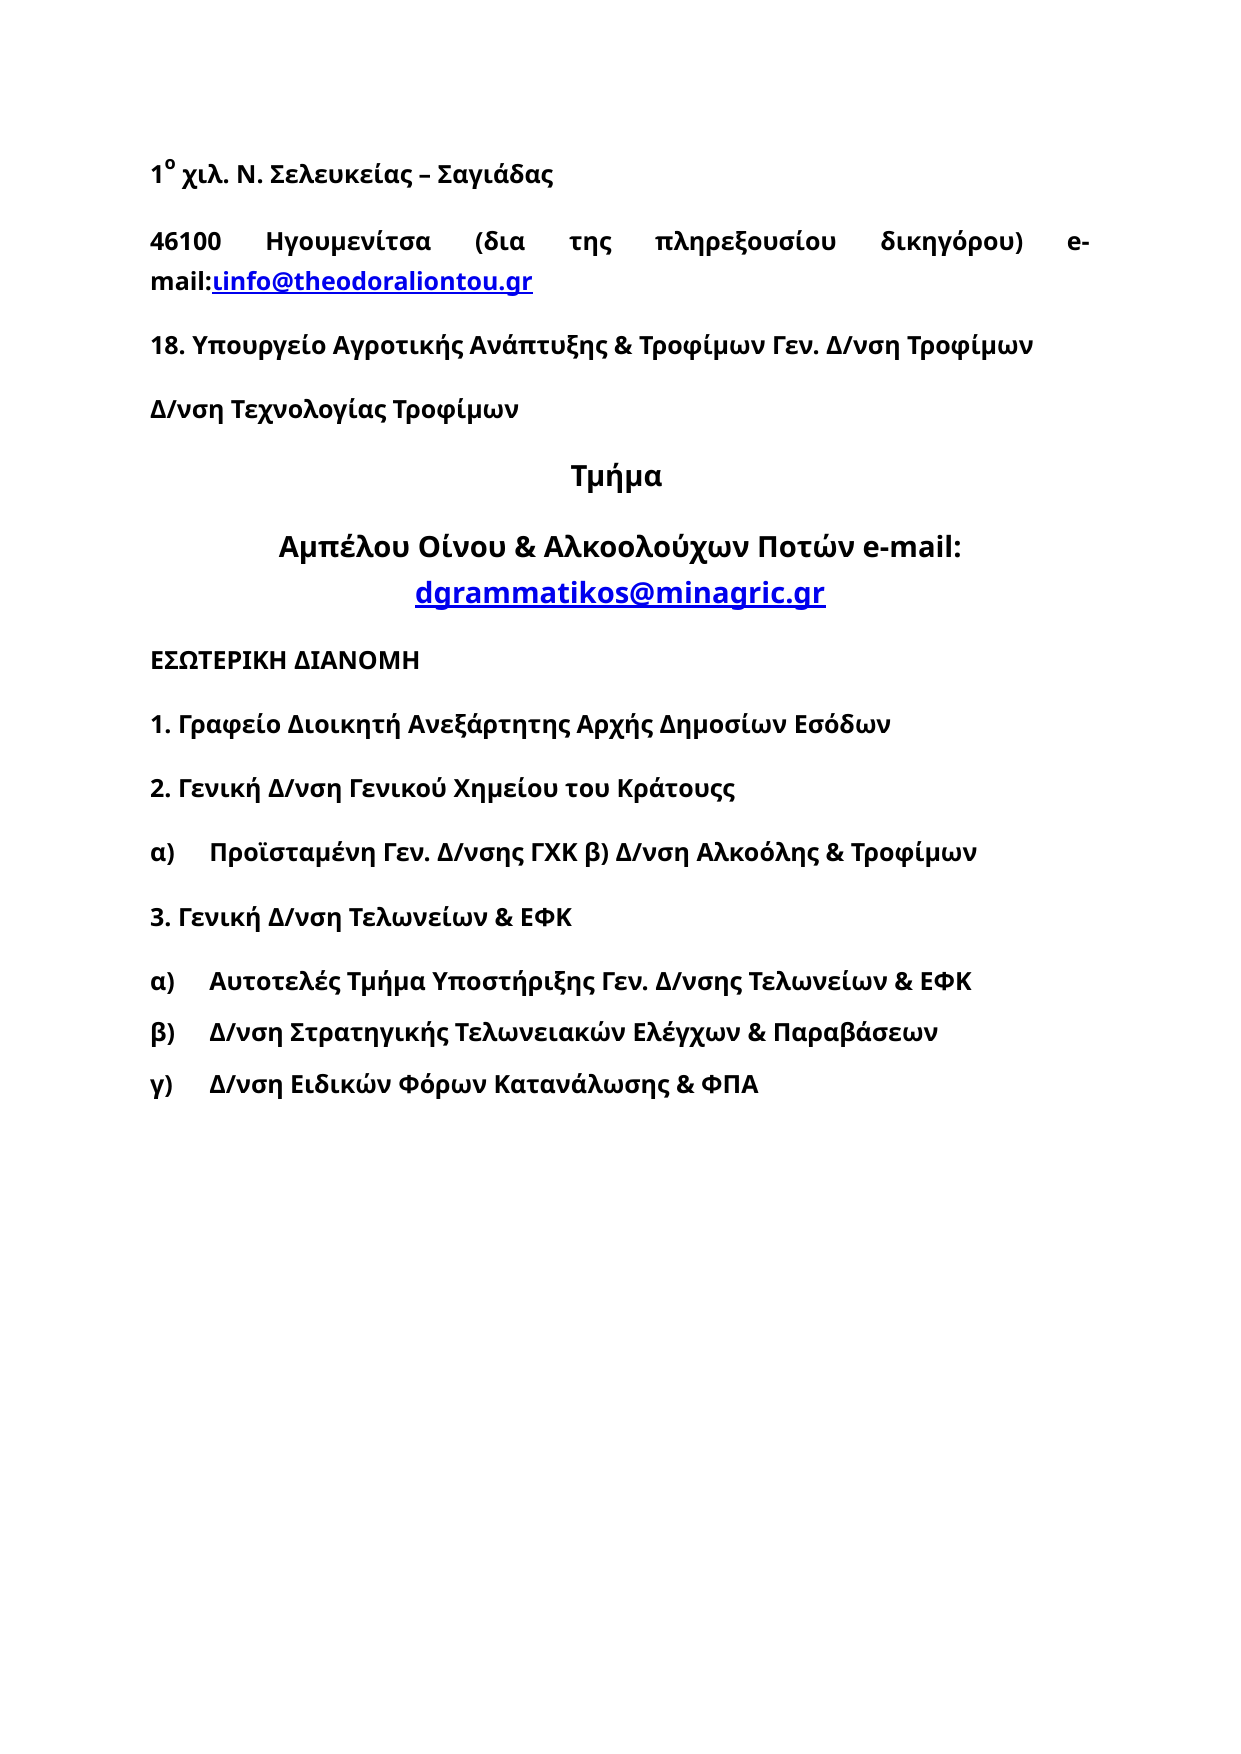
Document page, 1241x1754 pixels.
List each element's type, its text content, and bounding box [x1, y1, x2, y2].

list β) Δ/νση Στρατηγικής Τελωνειακών Ελέγχων & Παραβάσεων [150, 1015, 1090, 1049]
text ΕΣΩΤΕΡΙΚΗ ΔΙΑΝΟΜΗ [150, 642, 1090, 677]
text 3. Γενική Δ/νση Τελωνείων & ΕΦΚ [150, 899, 1090, 933]
text 2. Γενική Δ/νση Γενικού Χημείου του Κράτουςς [150, 771, 1090, 805]
text 1. Γραφείο Διοικητή Ανεξάρτητης Αρχής Δημοσίων Εσόδων [150, 707, 1090, 741]
list α) Προϊσταμένη Γεν. Δ/νσης ΓΧΚ β) Δ/νση Αλκοόλης & Τροφίμων [150, 835, 1090, 869]
subtitle Τμήμα [150, 456, 1090, 495]
list α) Αυτοτελές Τμήμα Υποστήριξης Γεν. Δ/νσης Τελωνείων & ΕΦΚ [150, 963, 1090, 997]
text 18. Υπουργείο Αγροτικής Ανάπτυξης & Τροφίμων Γεν. Δ/νση Τροφίμων [150, 327, 1090, 361]
text Δ/νση Τεχνολογίας Τροφίμων [150, 391, 1090, 426]
subtitle Αμπέλου Οίνου & Αλκοολούχων Ποτών e-mail: dgrammatikos@minagric.gr [150, 526, 1090, 612]
list γ) Δ/νση Ειδικών Φόρων Κατανάλωσης & ΦΠΑ [150, 1067, 1090, 1101]
text 46100 Ηγουμενίτσα (δια της πληρεξουσίου δικηγόρου) e-mail:ιinfo@theodoraliontou.gr [150, 224, 1090, 297]
text 1ο χιλ. Ν. Σελευκείας – Σαγιάδας [150, 150, 1090, 193]
